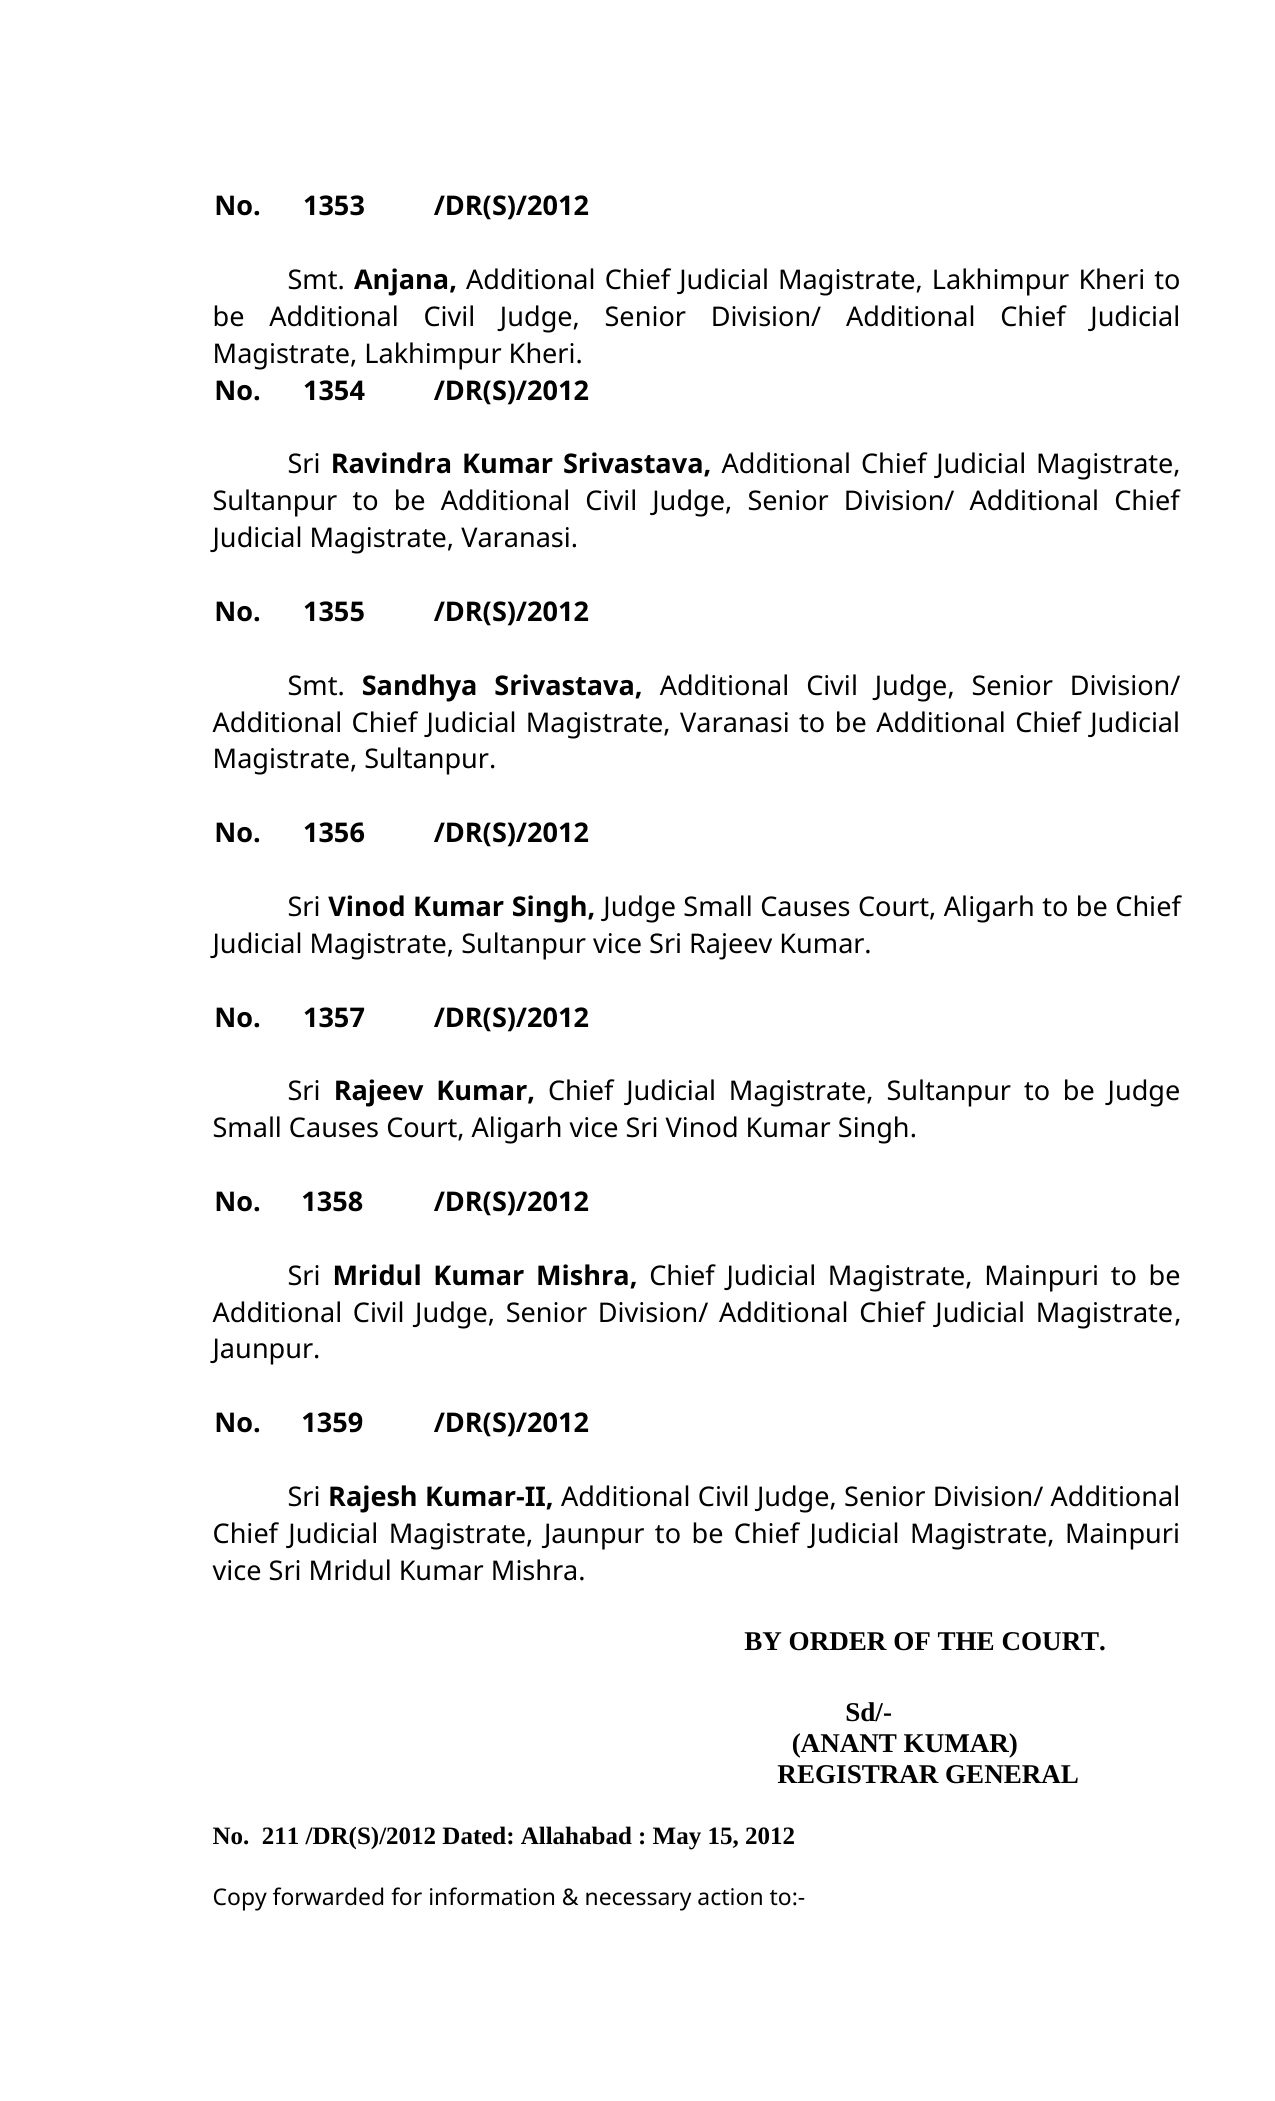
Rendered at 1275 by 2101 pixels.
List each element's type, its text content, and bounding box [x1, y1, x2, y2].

table_header 1355 [284, 593, 422, 629]
table_header No. [203, 998, 284, 1035]
table_header No. [203, 187, 284, 224]
text Smt. Sandhya Srivastava, Additional Civil Judge, Senior Division/ Additional Chief Judicial Magistrate, Varanasi to be Additional Chief Judicial Magistrate, Sultanpur. [212, 666, 1181, 777]
text REGISTRAR GENERAL [212, 1758, 1181, 1790]
table_header 1356 [284, 814, 422, 851]
table_header 1358 [283, 1183, 422, 1219]
table_header 1357 [284, 998, 422, 1035]
text Copy forwarded for information & necessary action to:- [212, 1881, 1181, 1912]
table_header No. [203, 814, 284, 851]
table_header /DR(S)/2012 [422, 998, 638, 1035]
table_header /DR(S)/2012 [422, 593, 638, 629]
table_header 1353 [284, 187, 422, 224]
text Sri Vinod Kumar Singh, Judge Small Causes Court, Aligarh to be Chief Judicial Magistrate, Sultanpur vice Sri Rajeev Kumar. [212, 887, 1181, 961]
table_header No. [203, 593, 284, 629]
table_header /DR(S)/2012 [422, 814, 638, 851]
text Smt. Anjana, Additional Chief Judicial Magistrate, Lakhimpur Kheri to be Additional Civil Judge, Senior Division/ Additional Chief Judicial Magistrate, Lakhimpur Kheri. [212, 261, 1181, 371]
text Sri Mridul Kumar Mishra, Chief Judicial Magistrate, Mainpuri to be Additional Civil Judge, Senior Division/ Additional Chief Judicial Magistrate, Jaunpur. [212, 1256, 1181, 1367]
text Sri Rajesh Kumar-II, Additional Civil Judge, Senior Division/ Additional Chief Judicial Magistrate, Jaunpur to be Chief Judicial Magistrate, Mainpuri vice Sri Mridul Kumar Mishra. [212, 1477, 1181, 1588]
text Sri Ravindra Kumar Srivastava, Additional Chief Judicial Magistrate, Sultanpur to be Additional Civil Judge, Senior Division/ Additional Chief Judicial Magistrate, Varanasi. [212, 445, 1181, 556]
subtitle No. 211 /DR(S)/2012 Dated: Allahabad : May 15, 2012 [212, 1821, 1181, 1849]
table_header No. [203, 1404, 282, 1441]
table_header /DR(S)/2012 [422, 1183, 638, 1219]
table_header 1359 [283, 1404, 422, 1441]
text Sd/- (ANANT KUMAR) [62, 1696, 1181, 1758]
table_header /DR(S)/2012 [422, 1404, 638, 1441]
text BY ORDER OF THE COURT. [212, 1625, 1181, 1656]
table_header /DR(S)/2012 [422, 371, 638, 408]
text Sri Rajeev Kumar, Chief Judicial Magistrate, Sultanpur to be Judge Small Causes Court, Aligarh vice Sri Vinod Kumar Singh. [212, 1072, 1181, 1146]
table_header /DR(S)/2012 [422, 187, 638, 224]
table_header No. [203, 371, 284, 408]
table_header No. [203, 1183, 282, 1219]
table_header 1354 [284, 371, 422, 408]
